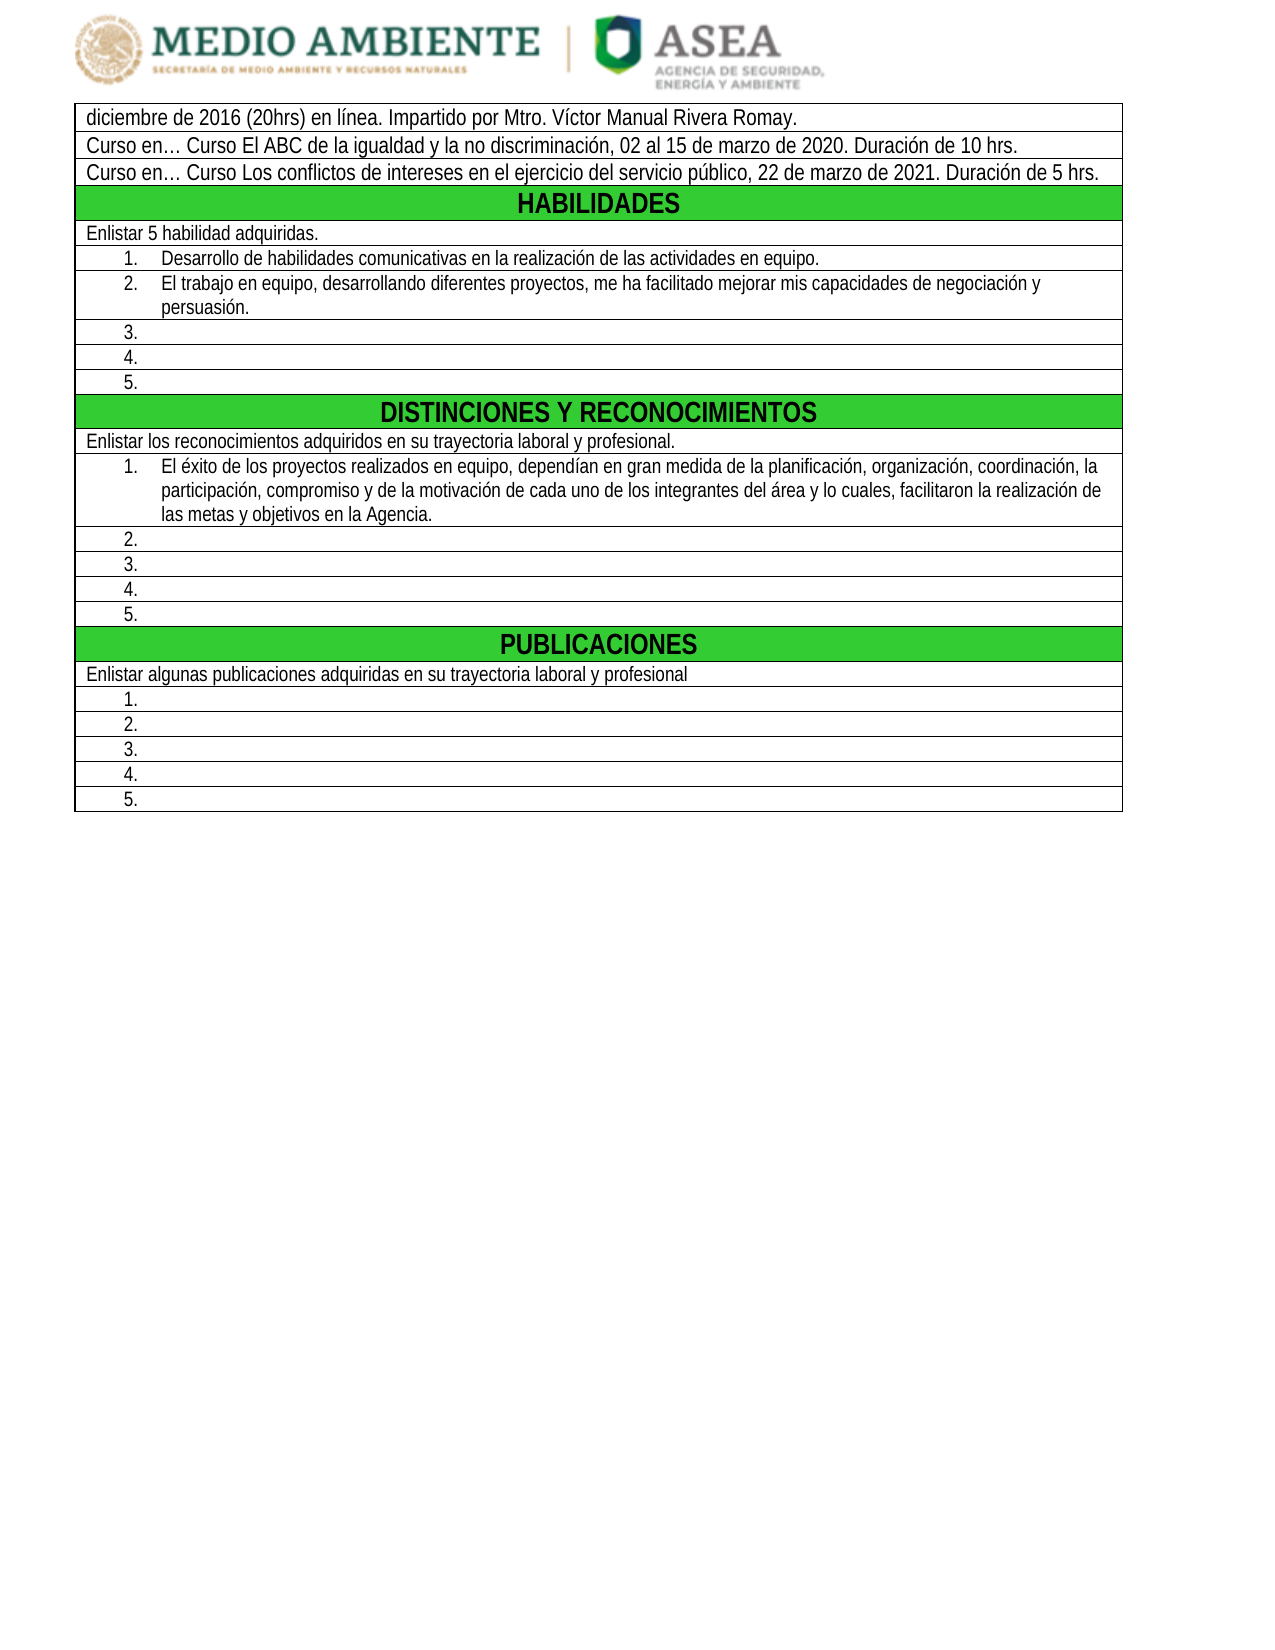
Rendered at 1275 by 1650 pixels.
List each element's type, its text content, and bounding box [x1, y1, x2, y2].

table_cell PUBLICACIONES [76, 627, 1122, 661]
table_cell [76, 527, 1122, 551]
table_cell Enlistar algunas publicaciones adquiridas en su trayectoria laboral y profesional [76, 662, 1122, 686]
table_cell Desarrollo de habilidades comunicativas en la realización de las actividades en equipo. [76, 246, 1122, 270]
table_cell HABILIDADES [76, 186, 1122, 220]
table_cell Enlistar 5 habilidad adquiridas. [76, 221, 1122, 245]
table_cell Enlistar los reconocimientos adquiridos en su trayectoria laboral y profesional. [76, 429, 1122, 453]
table_cell [76, 737, 1122, 761]
table_cell [76, 712, 1122, 736]
table_cell DISTINCIONES Y RECONOCIMIENTOS [76, 395, 1122, 428]
table_cell Curso en… Curso El ABC de la igualdad y la no discriminación, 02 al 15 de marzo de 2020. Duración de 10 hrs. [76, 132, 1122, 158]
table_cell [76, 787, 1122, 811]
table_cell diciembre de 2016 (20hrs) en línea. Impartido por Mtro. Víctor Manual Rivera Romay. [76, 104, 1122, 131]
table_cell [76, 370, 1122, 394]
table_cell El trabajo en equipo, desarrollando diferentes proyectos, me ha facilitado mejorar mis capacidades de negociación y persuasión. [76, 271, 1122, 319]
table_cell Curso en… Curso Los conflictos de intereses en el ejercicio del servicio público, 22 de marzo de 2021. Duración de 5 hrs. [76, 159, 1122, 185]
table_cell [76, 552, 1122, 576]
table_cell [76, 602, 1122, 626]
table_cell [76, 320, 1122, 344]
table_cell [76, 687, 1122, 711]
table_cell [76, 577, 1122, 601]
table_cell El éxito de los proyectos realizados en equipo, dependían en gran medida de la planificación, organización, coordinación, la participación, compromiso y de la motivación de cada uno de los integrantes del área y lo cuales, facilitaron la realización de las metas y objetivos en la Agencia. [76, 454, 1122, 526]
table_cell [76, 345, 1122, 369]
table_cell [76, 762, 1122, 786]
